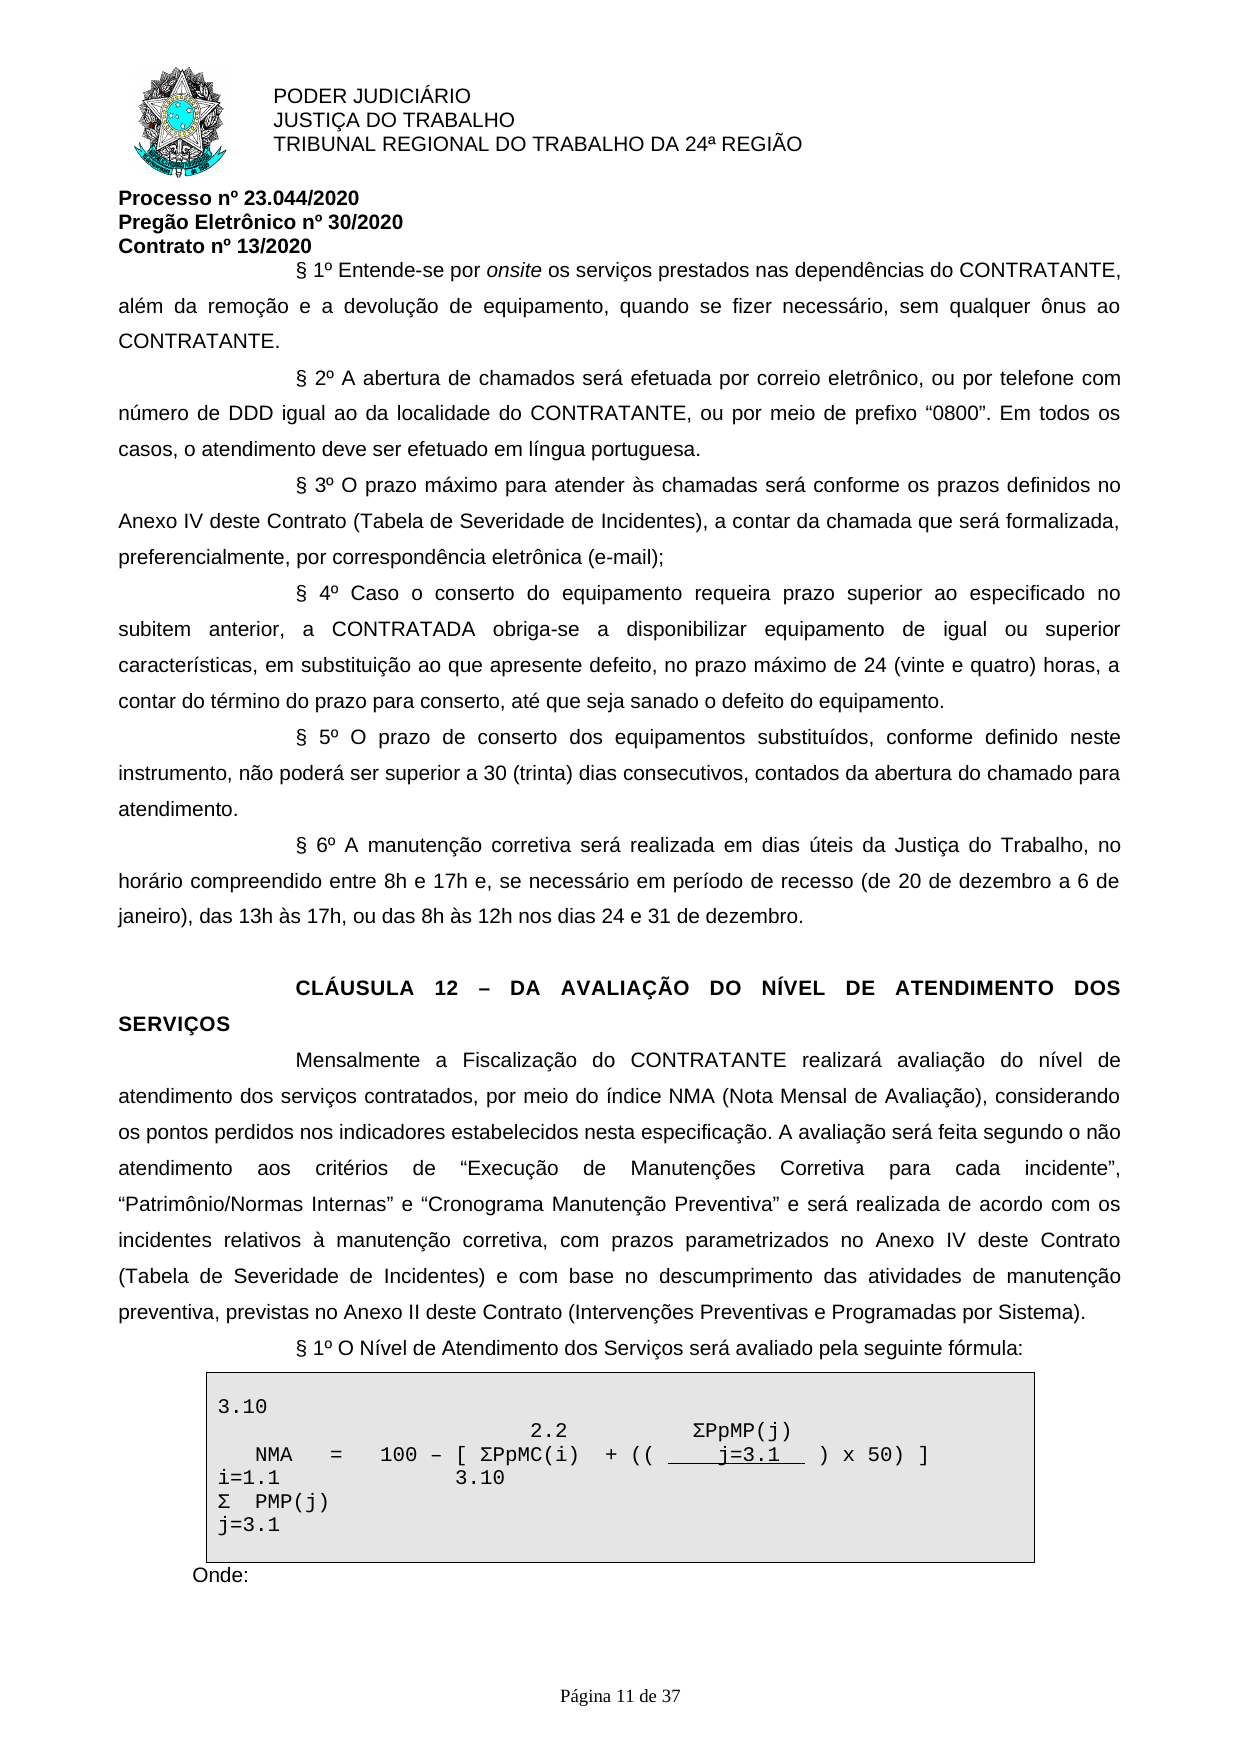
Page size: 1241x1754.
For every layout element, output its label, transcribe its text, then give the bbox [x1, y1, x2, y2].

picture [133, 66, 228, 178]
text § 5º O prazo de conserto dos equipamentos substituídos, conforme definido neste instrumento, não poderá ser superior a 30 (trinta) dias consecutivos, contados da abertura do chamado para atendimento. [118, 725, 1122, 821]
text Mensalmente a Fiscalização do CONTRATANTE realizará avaliação do nível de atendimento dos serviços contratados, por meio do índice NMA (Nota Mensal de Avaliação), considerando os pontos perdidos nos indicadores estabelecidos nesta especificação. A avaliação será feita segundo o não atendimento aos critérios de “Execução de Manutenções Corretiva para cada incidente”, “Patrimônio/Normas Internas” e “Cronograma Manutenção Preventiva” e será realizada de acordo com os incidentes relativos à manutenção corretiva, com prazos parametrizados no Anexo IV deste Contrato (Tabela de Severidade de Incidentes) e com base no descumprimento das atividades de manutenção preventiva, previstas no Anexo II deste Contrato (Intervenções Preventivas e Programadas por Sistema). [118, 1048, 1122, 1324]
text Onde: [118, 1563, 1122, 1587]
text § 1º Entende-se por onsite os serviços prestados nas dependências do CONTRATANTE, além da remoção e a devolução de equipamento, quando se fizer necessário, sem qualquer ônus ao CONTRATANTE. [118, 257, 1122, 353]
text § 4º Caso o conserto do equipamento requeira prazo superior ao especificado no subitem anterior, a CONTRATADA obriga-se a disponibilizar equipamento de igual ou superior características, em substituição ao que apresente defeito, no prazo máximo de 24 (vinte e quatro) horas, a contar do término do prazo para conserto, até que seja sanado o defeito do equipamento. [118, 581, 1122, 713]
text § 3º O prazo máximo para atender às chamadas será conforme os prazos definidos no Anexo IV deste Contrato (Tabela de Severidade de Incidentes), a contar da chamada que será formalizada, preferencialmente, por correspondência eletrônica (e-mail); [118, 473, 1122, 569]
table_header 3.10 2.2 ΣPpMP(j) NMA = 100 – [ ΣPpMC(i) + (( j=3.1 ) x 50) ] i=1.1 3.10 Σ PMP(j) j=3.1 [207, 1373, 1034, 1562]
text § 1º O Nível de Atendimento dos Serviços será avaliado pela seguinte fórmula: [118, 1336, 1122, 1359]
text § 2º A abertura de chamados será efetuada por correio eletrônico, ou por telefone com número de DDD igual ao da localidade do CONTRATANTE, ou por meio de prefixo “0800”. Em todos os casos, o atendimento deve ser efetuado em língua portuguesa. [118, 365, 1122, 461]
text § 6º A manutenção corretiva será realizada em dias úteis da Justiça do Trabalho, no horário compreendido entre 8h e 17h e, se necessário em período de recesso (de 20 de dezembro a 6 de janeiro), das 13h às 17h, ou das 8h às 12h nos dias 24 e 31 de dezembro. [118, 832, 1122, 928]
text CLÁUSULA 12 – DA AVALIAÇÃO DO NÍVEL DE ATENDIMENTO DOS SERVIÇOS [118, 976, 1122, 1036]
